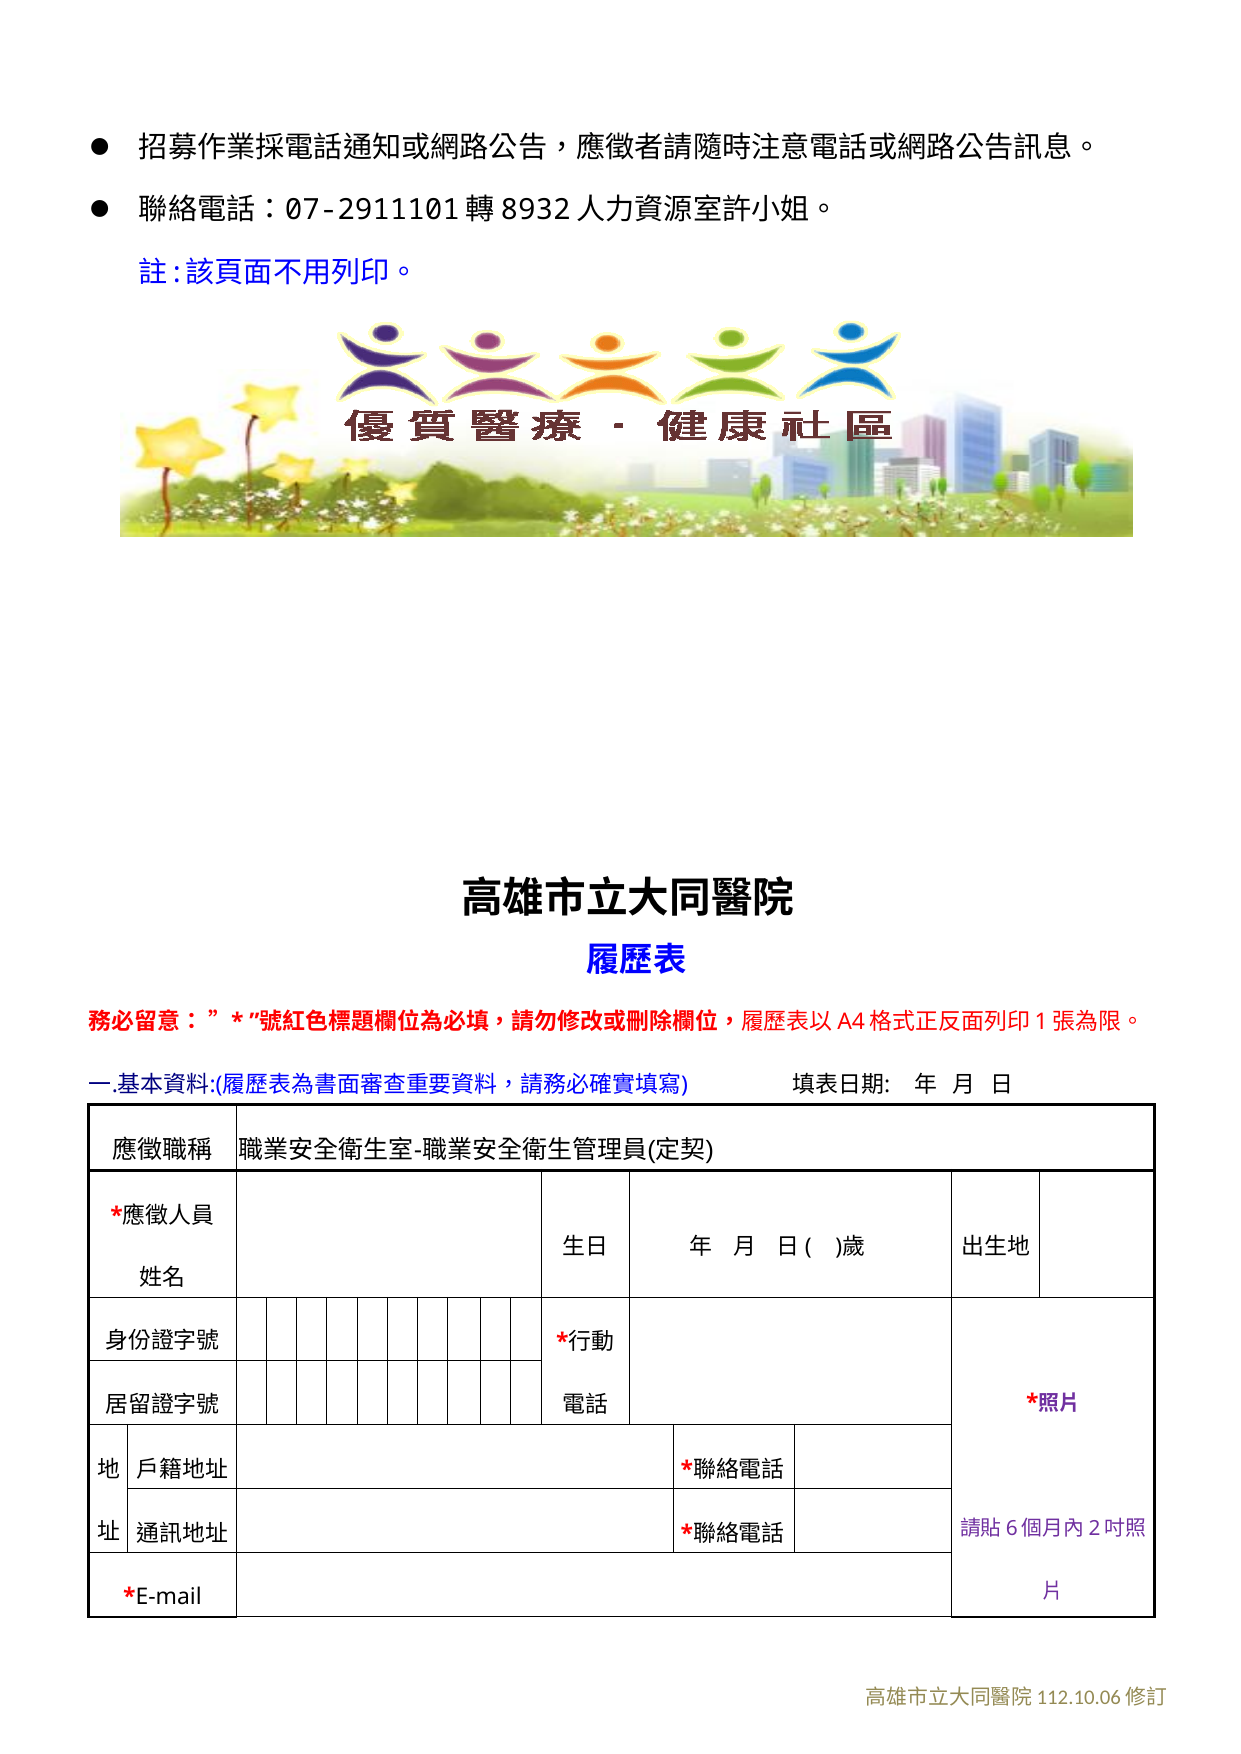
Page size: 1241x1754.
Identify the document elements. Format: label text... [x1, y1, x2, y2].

table_cell 通訊地址 [128, 1489, 236, 1552]
table_cell [795, 1489, 951, 1552]
table_cell [448, 1298, 480, 1360]
table_cell [237, 1553, 951, 1616]
table_cell [630, 1298, 951, 1424]
table_cell [511, 1361, 541, 1424]
table_cell 戶籍地址 [128, 1425, 236, 1488]
text 高雄市立大同醫院 [89, 853, 1167, 916]
table_cell 居留證字號 [90, 1361, 236, 1424]
table_cell 出生地 [952, 1172, 1039, 1297]
text 註:該頁面不用列印。 [139, 228, 1167, 291]
text 一.基本資料:(履歷表為書面審查重要資料，請務必確實填寫) 填表日期: 年 月 日 [89, 1041, 1167, 1103]
table_cell [448, 1361, 480, 1424]
table_cell [237, 1425, 673, 1488]
table_cell [327, 1361, 357, 1424]
table_cell [795, 1425, 951, 1488]
table_cell 地 址 [90, 1425, 127, 1552]
table_cell [418, 1298, 447, 1360]
table_cell [327, 1298, 357, 1360]
table_cell [237, 1172, 541, 1297]
table_cell 生日 [542, 1172, 629, 1297]
text 履歷表 [89, 916, 1167, 978]
table_header 職業安全衛生室-職業安全衛生管理員(定契) [237, 1106, 1153, 1169]
table_cell [511, 1298, 541, 1360]
table_header 應徵職稱 [90, 1106, 236, 1169]
text 務必留意： ”* ”號紅色標題欄位為必填，請勿修改或刪除欄位，履歷表以A4格式正反面列印1張為限。 [89, 978, 1167, 1041]
table_cell *聯絡電話 [674, 1489, 794, 1552]
table_cell [297, 1361, 326, 1424]
table_cell [237, 1489, 673, 1552]
table_cell [388, 1361, 417, 1424]
table_cell [267, 1361, 296, 1424]
table_cell [297, 1298, 326, 1360]
table_cell *行動 電話 [542, 1298, 629, 1424]
table_cell [358, 1361, 387, 1424]
table_cell *聯絡電話 [674, 1425, 794, 1488]
table_cell [1040, 1172, 1153, 1297]
table_cell *照片 請貼6個月內2吋照片 [952, 1298, 1153, 1616]
table_cell [358, 1298, 387, 1360]
table_cell 年 月 日 ( )歲 [630, 1172, 951, 1297]
table_cell [481, 1361, 510, 1424]
table_cell [481, 1298, 510, 1360]
table_cell 身份證字號 [90, 1298, 236, 1360]
list 聯絡電話：07-2911101轉8932人力資源室許小姐。 [89, 166, 1167, 228]
list 招募作業採電話通知或網路公告，應徵者請隨時注意電話或網路公告訊息。 [89, 103, 1167, 166]
table_cell [237, 1361, 266, 1424]
table_cell [237, 1298, 266, 1360]
table_cell *應徵人員 姓名 [90, 1172, 236, 1297]
table_cell *E-mail [90, 1553, 236, 1616]
table_cell [418, 1361, 447, 1424]
table_cell [267, 1298, 296, 1360]
table_cell [388, 1298, 417, 1360]
